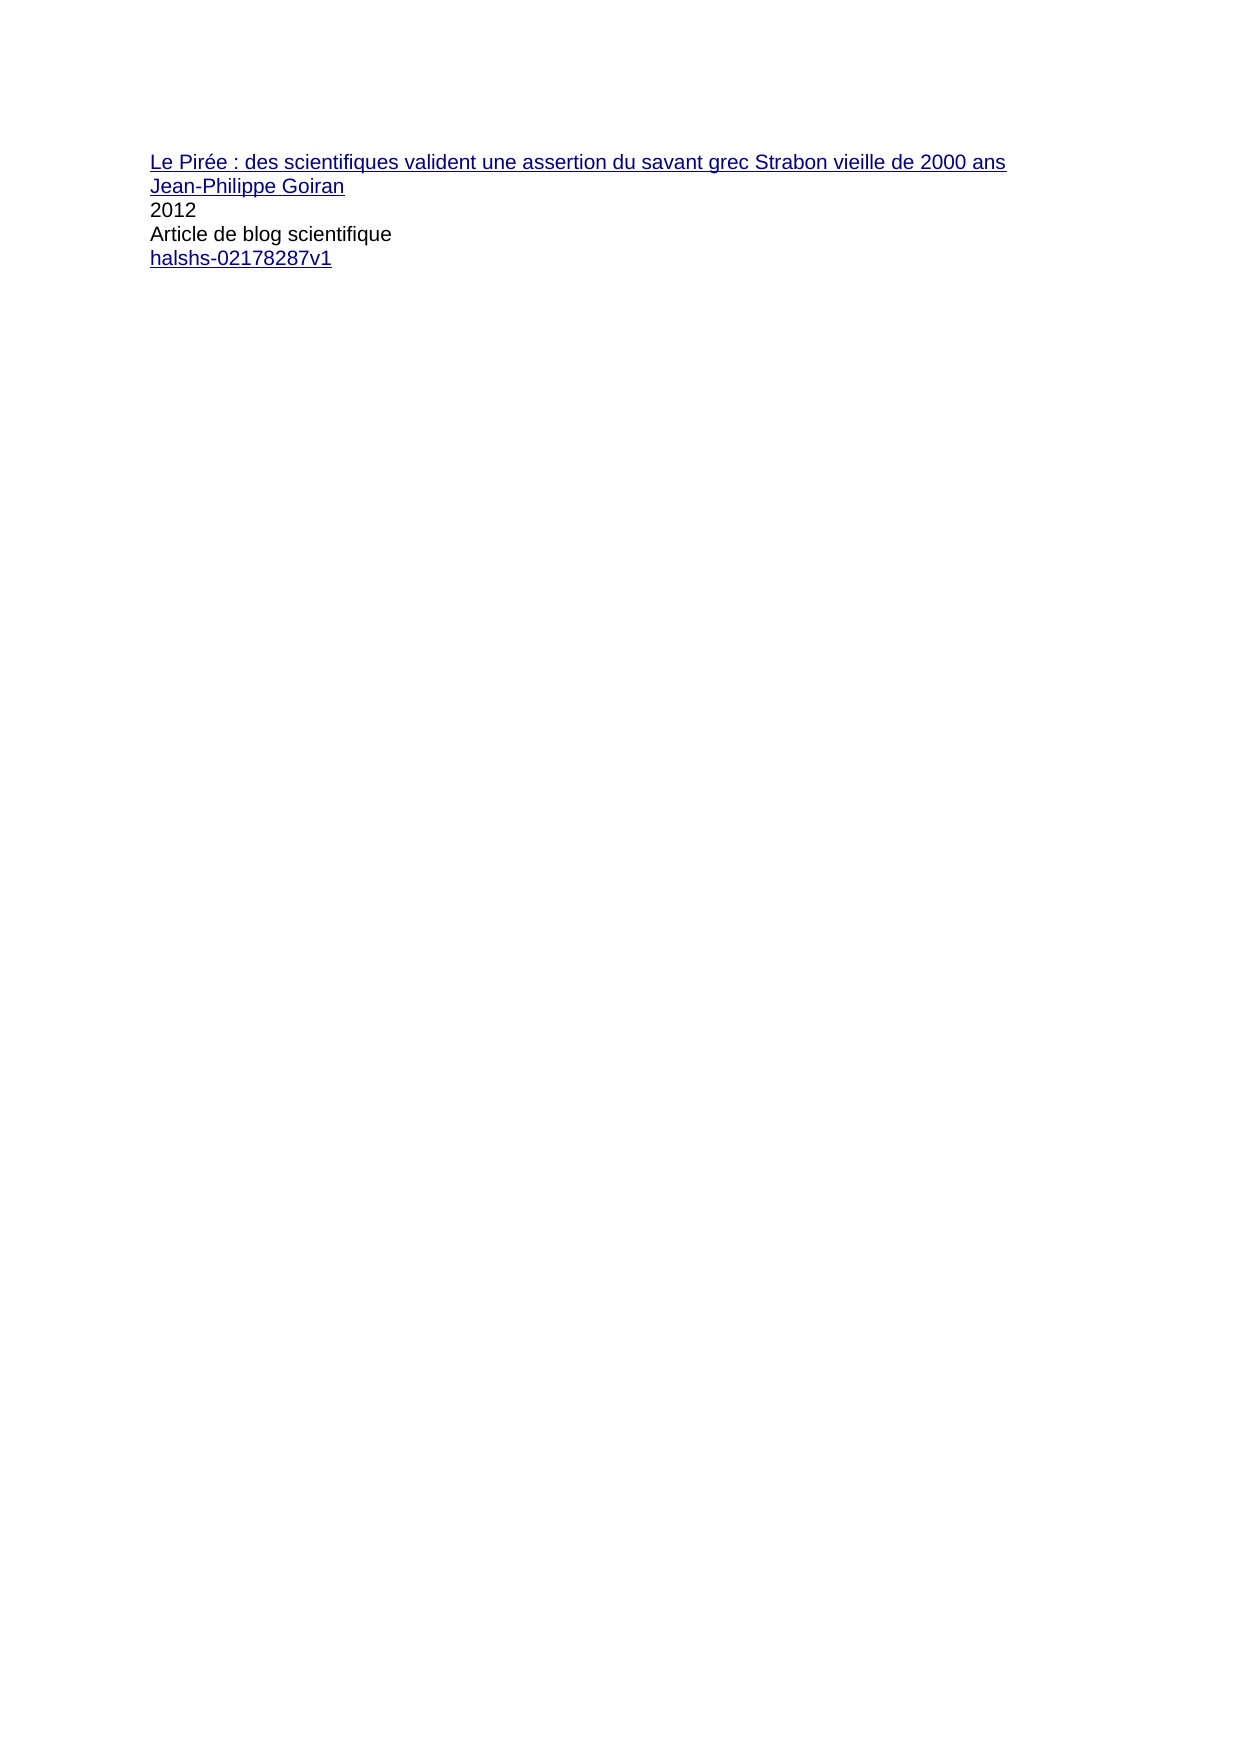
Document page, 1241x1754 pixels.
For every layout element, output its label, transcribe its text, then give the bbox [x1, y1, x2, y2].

table_cell Le Pirée : des scientifiques valident une assertion du savant grec Strabon vieille de 2000 ans Jean-Philippe Goiran 2012 Article de blog scientifique halshs-02178287v1 [150, 150, 1090, 270]
